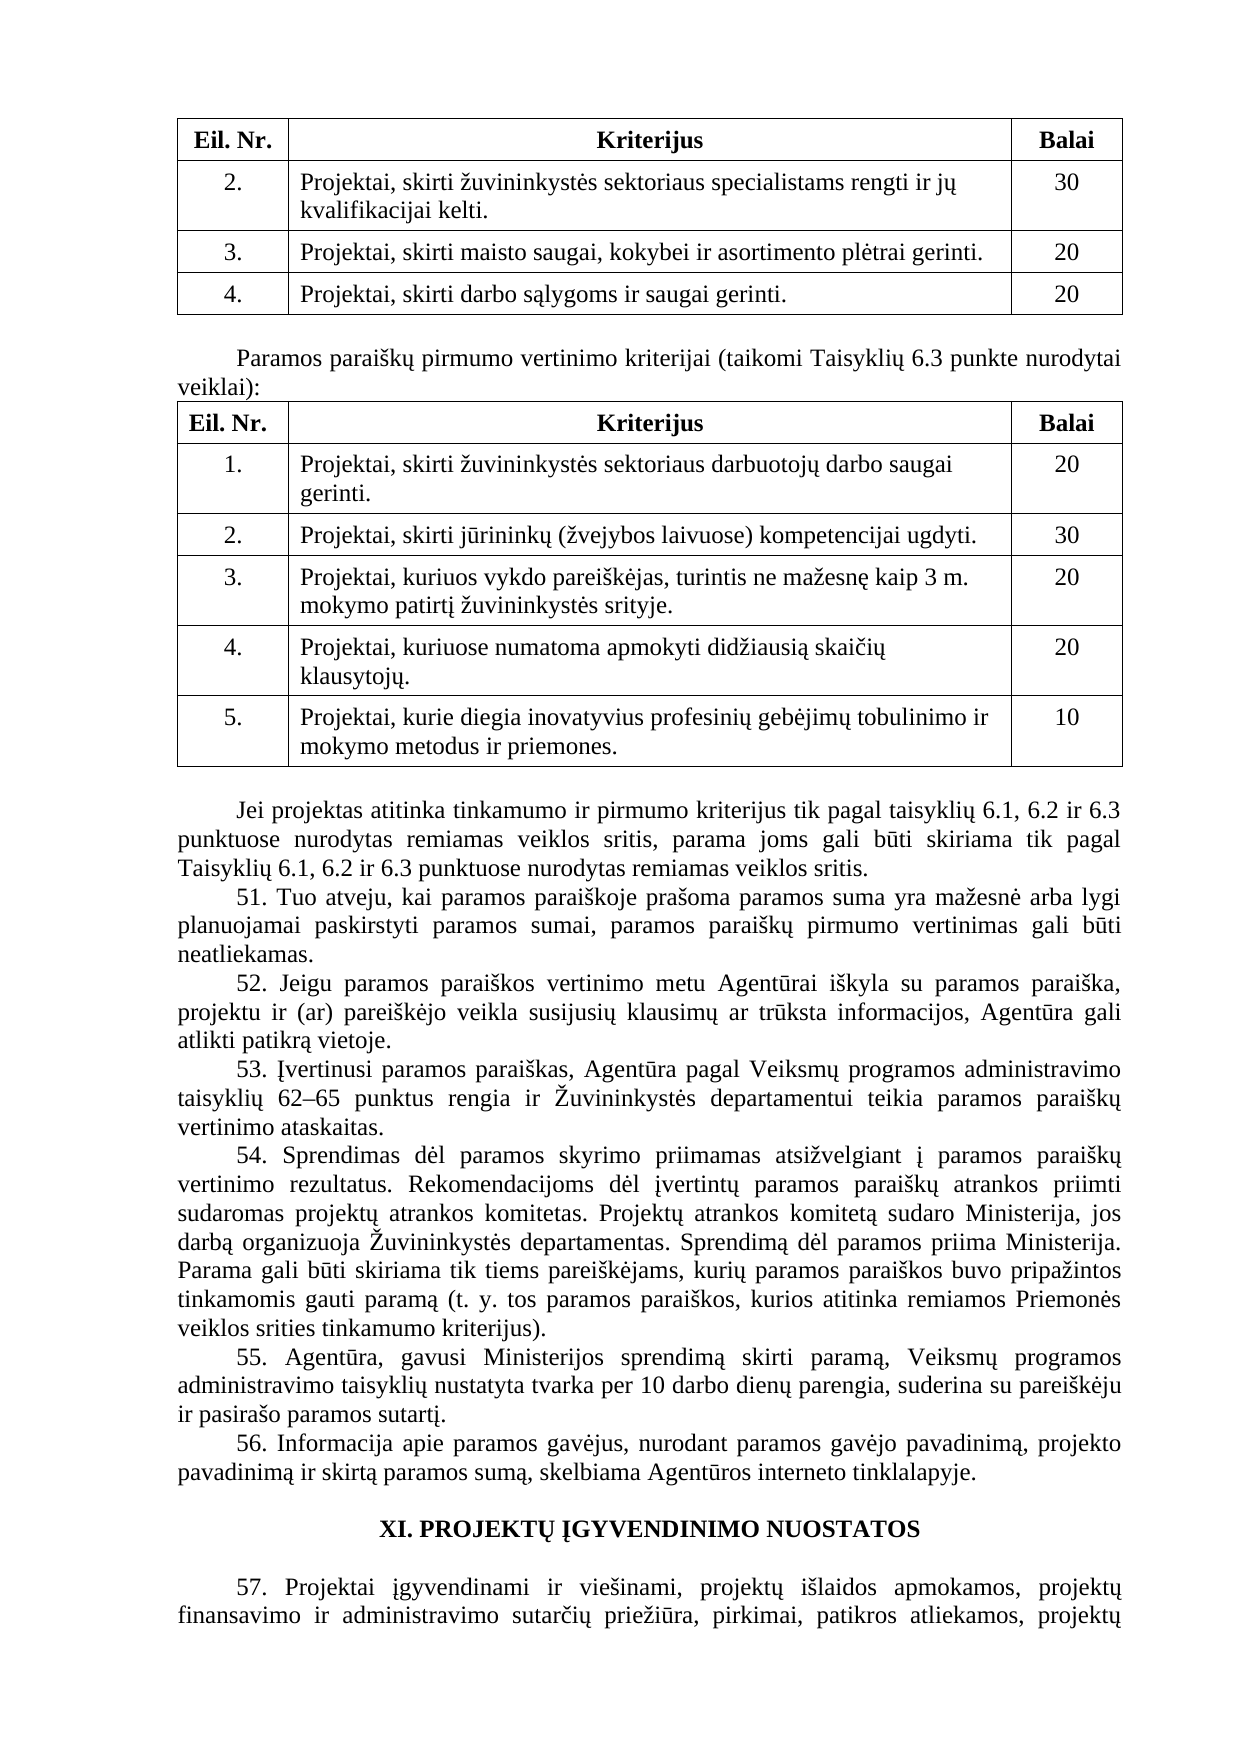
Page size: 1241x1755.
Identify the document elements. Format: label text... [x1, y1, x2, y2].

table_cell 1. [178, 444, 288, 513]
table_cell 30 [1012, 161, 1122, 230]
table_header Eil. Nr. [178, 119, 288, 160]
table_cell 2. [178, 514, 288, 554]
text 55. Agentūra, gavusi Ministerijos sprendimą skirti paramą, Veiksmų programos administravimo taisyklių nustatyta tvarka per 10 darbo dienų parengia, suderina su pareiškėju ir pasirašo paramos sutartį. [177, 1342, 1122, 1428]
text Jei projektas atitinka tinkamumo ir pirmumo kriterijus tik pagal taisyklių 6.1, 6.2 ir 6.3 punktuose nurodytas remiamas veiklos sritis, parama joms gali būti skiriama tik pagal Taisyklių 6.1, 6.2 ir 6.3 punktuose nurodytas remiamas veiklos sritis. [177, 796, 1122, 882]
table_cell 20 [1012, 626, 1122, 695]
table_cell 3. [178, 556, 288, 625]
table_cell 2. [178, 161, 288, 230]
table_header Balai [1012, 402, 1122, 442]
table_cell 20 [1012, 273, 1122, 313]
table_cell 20 [1012, 444, 1122, 513]
table_header Kriterijus [289, 119, 1011, 160]
text 52. Jeigu paramos paraiškos vertinimo metu Agentūrai iškyla su paramos paraiška, projektu ir (ar) pareiškėjo veikla susijusių klausimų ar trūksta informacijos, Agentūra gali atlikti patikrą vietoje. [177, 968, 1122, 1054]
table_header Balai [1012, 119, 1122, 160]
text 51. Tuo atveju, kai paramos paraiškoje prašoma paramos suma yra mažesnė arba lygi planuojamai paskirstyti paramos sumai, paramos paraiškų pirmumo vertinimas gali būti neatliekamas. [177, 882, 1122, 968]
table_cell 4. [178, 273, 288, 313]
table_cell Projektai, kurie diegia inovatyvius profesinių gebėjimų tobulinimo ir mokymo metodus ir priemones. [289, 696, 1011, 766]
table_header Eil. Nr. [178, 402, 288, 442]
table_cell 10 [1012, 696, 1122, 766]
table_cell 20 [1012, 231, 1122, 272]
text 54. Sprendimas dėl paramos skyrimo priimamas atsižvelgiant į paramos paraiškų vertinimo rezultatus. Rekomendacijoms dėl įvertintų paramos paraiškų atrankos priimti sudaromas projektų atrankos komitetas. Projektų atrankos komitetą sudaro Ministerija, jos darbą organizuoja Žuvininkystės departamentas. Sprendimą dėl paramos priima Ministerija. Parama gali būti skiriama tik tiems pareiškėjams, kurių paramos paraiškos buvo pripažintos tinkamomis gauti paramą (t. y. tos paramos paraiškos, kurios atitinka remiamos Priemonės veiklos srities tinkamumo kriterijus). [177, 1141, 1122, 1342]
text 56. Informacija apie paramos gavėjus, nurodant paramos gavėjo pavadinimą, projekto pavadinimą ir skirtą paramos sumą, skelbiama Agentūros interneto tinklalapyje. [177, 1428, 1122, 1486]
text 53. Įvertinusi paramos paraiškas, Agentūra pagal Veiksmų programos administravimo taisyklių 62–65 punktus rengia ir Žuvininkystės departamentui teikia paramos paraiškų vertinimo ataskaitas. [177, 1054, 1122, 1141]
table_cell 3. [178, 231, 288, 272]
table_cell 20 [1012, 556, 1122, 625]
text Paramos paraiškų pirmumo vertinimo kriterijai (taikomi Taisyklių 6.3 punkte nurodytai veiklai): [177, 343, 1122, 401]
table_cell Projektai, skirti jūrininkų (žvejybos laivuose) kompetencijai ugdyti. [289, 514, 1011, 554]
table_cell Projektai, kuriuos vykdo pareiškėjas, turintis ne mažesnę kaip 3 m. mokymo patirtį žuvininkystės srityje. [289, 556, 1011, 625]
text 57. Projektai įgyvendinami ir viešinami, projektų išlaidos apmokamos, projektų finansavimo ir administravimo sutarčių priežiūra, pirkimai, patikros atliekamos, projektų [177, 1572, 1122, 1629]
text XI. PROJEKTŲ ĮGYVENDINIMO NUOSTATOS [177, 1514, 1122, 1543]
table_cell Projektai, skirti maisto saugai, kokybei ir asortimento plėtrai gerinti. [289, 231, 1011, 272]
table_cell 4. [178, 626, 288, 695]
table_cell 5. [178, 696, 288, 766]
table_cell 30 [1012, 514, 1122, 554]
table_cell Projektai, skirti darbo sąlygoms ir saugai gerinti. [289, 273, 1011, 313]
table_cell Projektai, skirti žuvininkystės sektoriaus specialistams rengti ir jų kvalifikacijai kelti. [289, 161, 1011, 230]
table_cell Projektai, kuriuose numatoma apmokyti didžiausią skaičių klausytojų. [289, 626, 1011, 695]
table_cell Projektai, skirti žuvininkystės sektoriaus darbuotojų darbo saugai gerinti. [289, 444, 1011, 513]
table_header Kriterijus [289, 402, 1011, 442]
